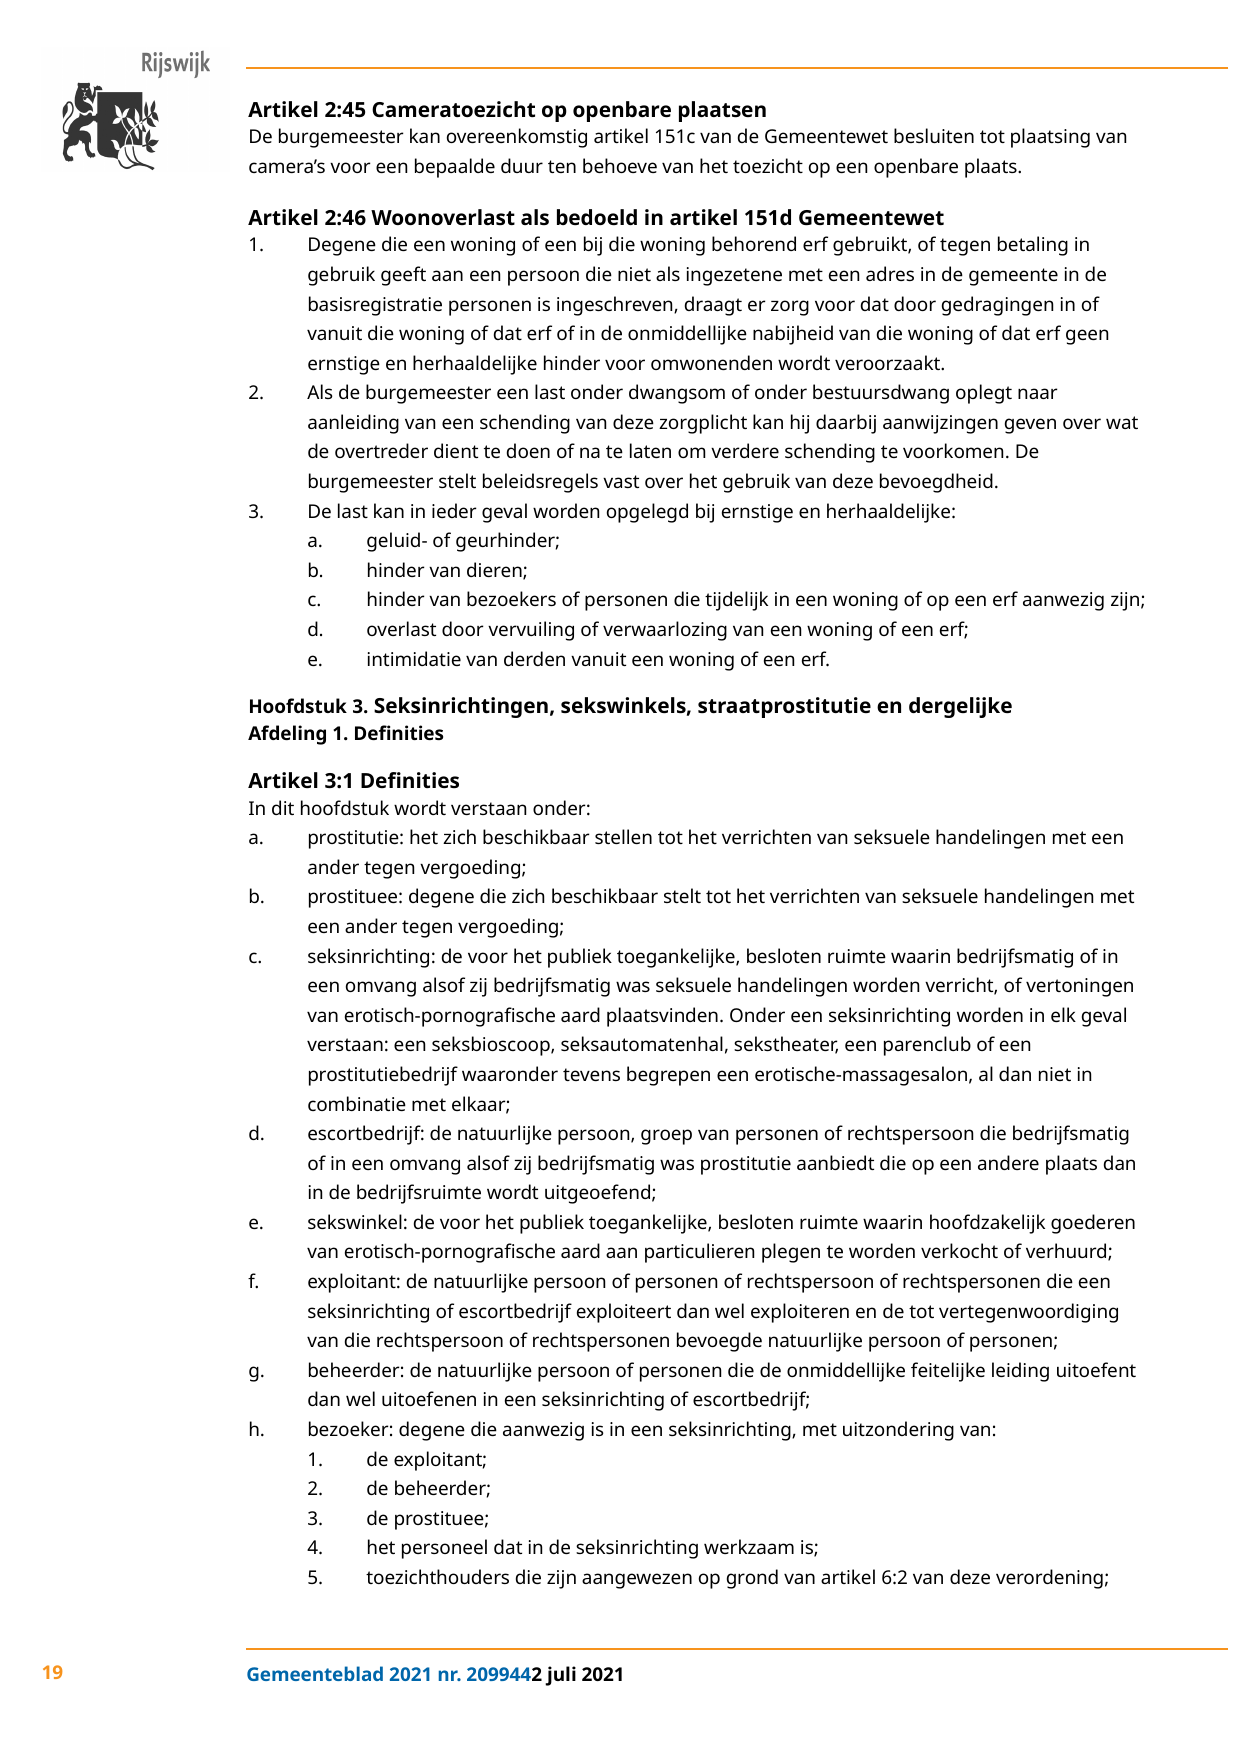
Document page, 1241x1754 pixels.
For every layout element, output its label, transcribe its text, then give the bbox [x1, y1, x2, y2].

list De last kan in ieder geval worden opgelegd bij ernstige en herhaaldelijke: [248, 498, 1152, 524]
list sekswinkel: de voor het publiek toegankelijke, besloten ruimte waarin hoofdzakelijk goederen van erotisch-pornografische aard aan particulieren plegen te worden verkocht of verhuurd; [248, 1209, 1152, 1264]
list de prostituee; [307, 1505, 1152, 1531]
list prostituee: degene die zich beschikbaar stelt tot het verrichten van seksuele handelingen met een ander tegen vergoeding; [248, 884, 1152, 939]
list seksinrichting: de voor het publiek toegankelijke, besloten ruimte waarin bedrijfsmatig of in een omvang alsof zij bedrijfsmatig was seksuele handelingen worden verricht, of vertoningen van erotisch-pornografische aard plaatsvinden. Onder een seksinrichting worden in elk geval verstaan: een seksbioscoop, seksautomatenhal, sekstheater, een parenclub of een prostitutiebedrijf waaronder tevens begrepen een erotische-massagesalon, al dan niet in combinatie met elkaar; [248, 943, 1152, 1116]
list escortbedrijf: de natuurlijke persoon, groep van personen of rechtspersoon die bedrijfsmatig of in een omvang alsof zij bedrijfsmatig was prostitutie aanbiedt die op een andere plaats dan in de bedrijfsruimte wordt uitgeoefend; [248, 1120, 1152, 1205]
text Hoofdstuk 3. Seksinrichtingen, sekswinkels, straatprostitutie en dergelijke [248, 691, 1152, 720]
list beheerder: de natuurlijke persoon of personen die de onmiddellijke feitelijke leiding uitoefent dan wel uitoefenen in een seksinrichting of escortbedrijf; [248, 1357, 1152, 1412]
list hinder van bezoekers of personen die tijdelijk in een woning of op een erf aanwezig zijn; [307, 587, 1152, 612]
list exploitant: de natuurlijke persoon of personen of rechtspersoon of rechtspersonen die een seksinrichting of escortbedrijf exploiteert dan wel exploiteren en de tot vertegenwoordiging van die rechtspersoon of rechtspersonen bevoegde natuurlijke persoon of personen; [248, 1268, 1152, 1353]
list bezoeker: degene die aanwezig is in een seksinrichting, met uitzondering van: [248, 1416, 1152, 1442]
text Artikel 3:1 Definities [248, 766, 1152, 795]
text Afdeling 1. Definities [248, 720, 1152, 746]
text Artikel 2:45 Cameratoezicht op openbare plaatsen [248, 95, 1152, 123]
picture [41, 47, 231, 172]
list de beheerder; [307, 1475, 1152, 1501]
list prostitutie: het zich beschikbaar stellen tot het verrichten van seksuele handelingen met een ander tegen vergoeding; [248, 824, 1152, 880]
list de exploitant; [307, 1446, 1152, 1471]
list intimidatie van derden vanuit een woning of een erf. [307, 646, 1152, 672]
text In dit hoofdstuk wordt verstaan onder: [248, 795, 1152, 821]
text De burgemeester kan overeenkomstig artikel 151c van de Gemeentewet besluiten tot plaatsing van camera’s voor een bepaalde duur ten behoeve van het toezicht op een openbare plaats. [248, 123, 1152, 178]
list het personeel dat in de seksinrichting werkzaam is; [307, 1534, 1152, 1560]
text Artikel 2:46 Woonoverlast als bedoeld in artikel 151d Gemeentewet [248, 203, 1152, 232]
list Als de burgemeester een last onder dwangsom of onder bestuursdwang oplegt naar aanleiding van een schending van deze zorgplicht kan hij daarbij aanwijzingen geven over wat de overtreder dient te doen of na te laten om verdere schending te voorkomen. De burgemeester stelt beleidsregels vast over het gebruik van deze bevoegdheid. [248, 379, 1152, 494]
list hinder van dieren; [307, 557, 1152, 583]
list Degene die een woning of een bij die woning behorend erf gebruikt, of tegen betaling in gebruik geeft aan een persoon die niet als ingezetene met een adres in de gemeente in de basisregistratie personen is ingeschreven, draagt er zorg voor dat door gedragingen in of vanuit die woning of dat erf of in de onmiddellijke nabijheid van die woning of dat erf geen ernstige en herhaaldelijke hinder voor omwonenden wordt veroorzaakt. [248, 232, 1152, 376]
list overlast door vervuiling of verwaarlozing van een woning of een erf; [307, 616, 1152, 642]
list geluid- of geurhinder; [307, 527, 1152, 553]
list toezichthouders die zijn aangewezen op grond van artikel 6:2 van deze verordening; [307, 1564, 1152, 1590]
